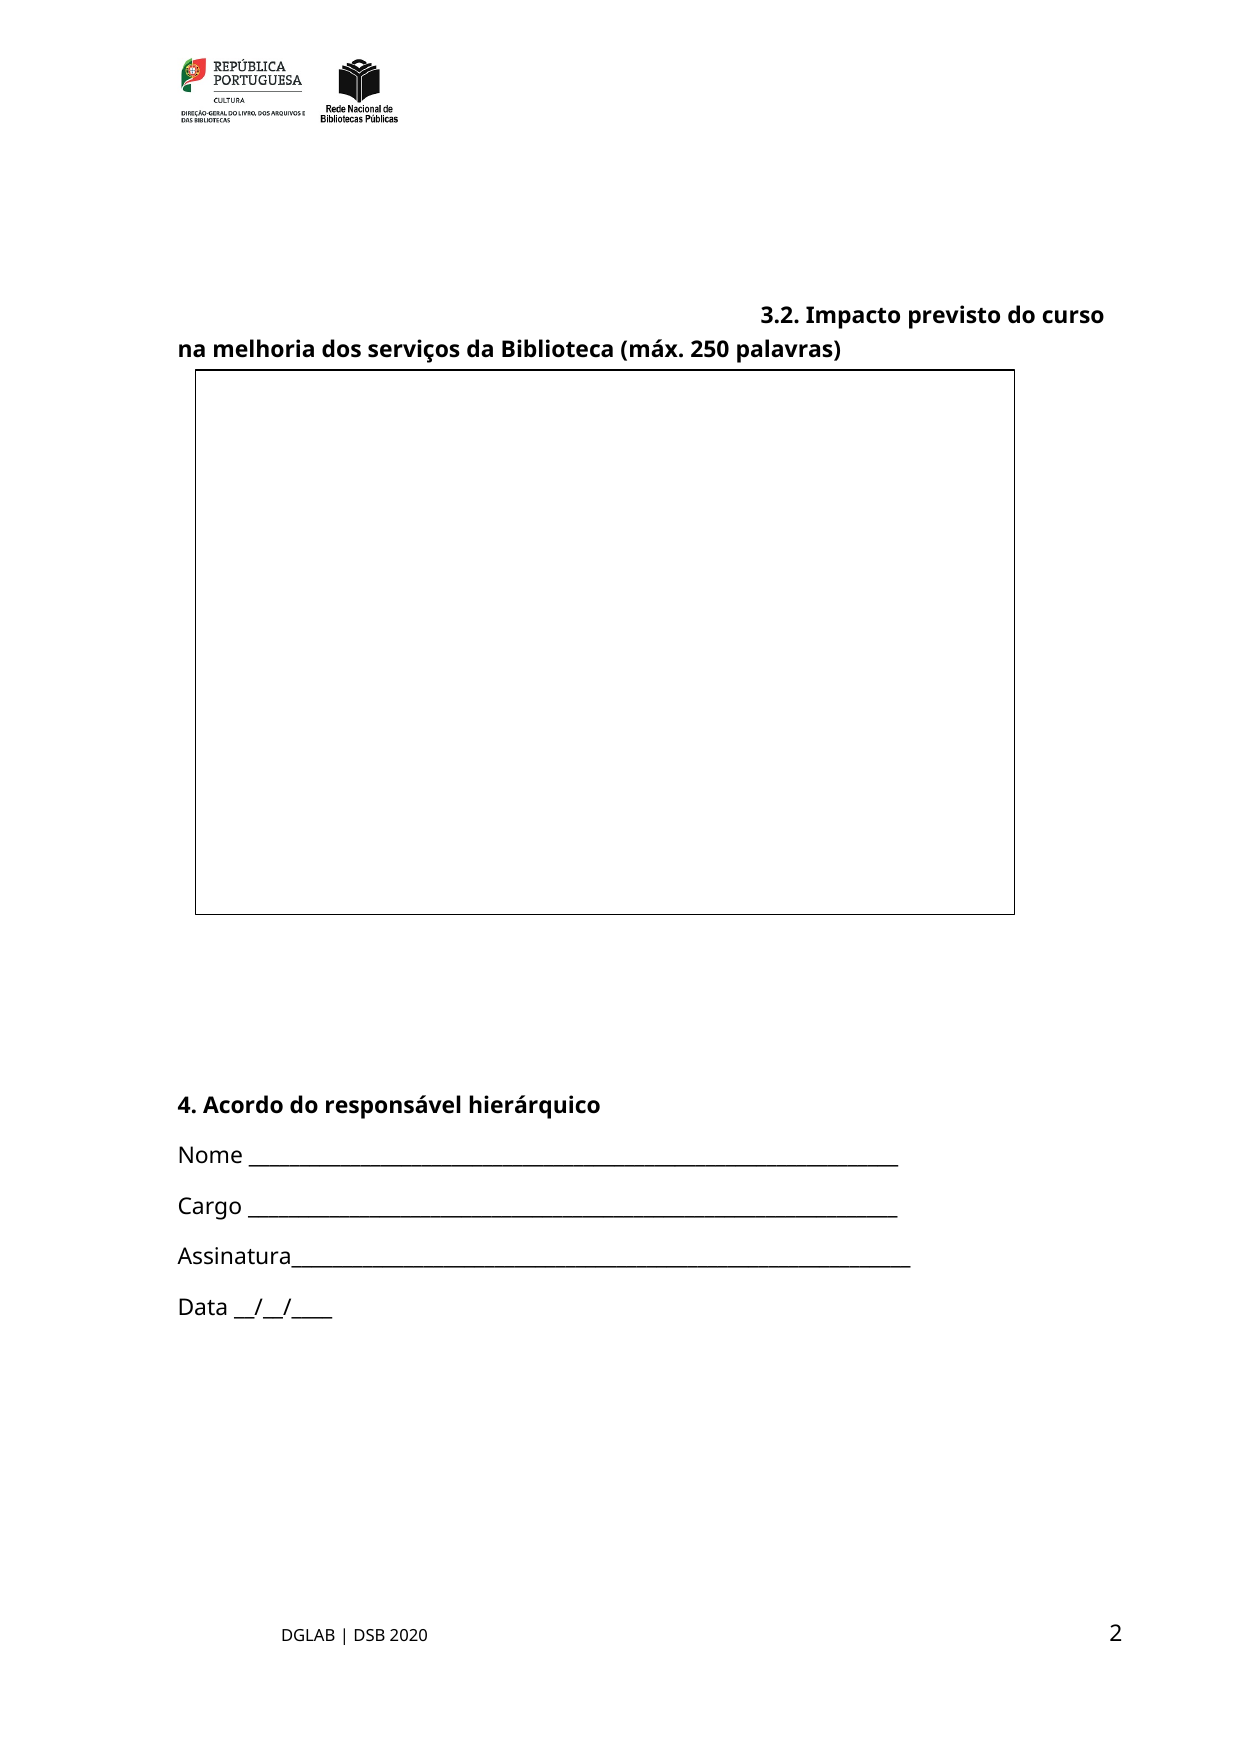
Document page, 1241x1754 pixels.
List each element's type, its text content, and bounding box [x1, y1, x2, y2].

text 4. Acordo do responsável hierárquico [177, 1089, 1122, 1120]
text Assinatura_____________________________________________________________ [177, 1240, 1122, 1271]
picture [177, 31, 407, 151]
text 3.2. Impacto previsto do curso na melhoria dos serviços da Biblioteca (máx. 250 palavras) [177, 299, 1122, 364]
text Nome ________________________________________________________________ [177, 1139, 1122, 1171]
text Cargo ________________________________________________________________ [177, 1190, 1122, 1221]
text Data __/__/____ [177, 1291, 1122, 1322]
